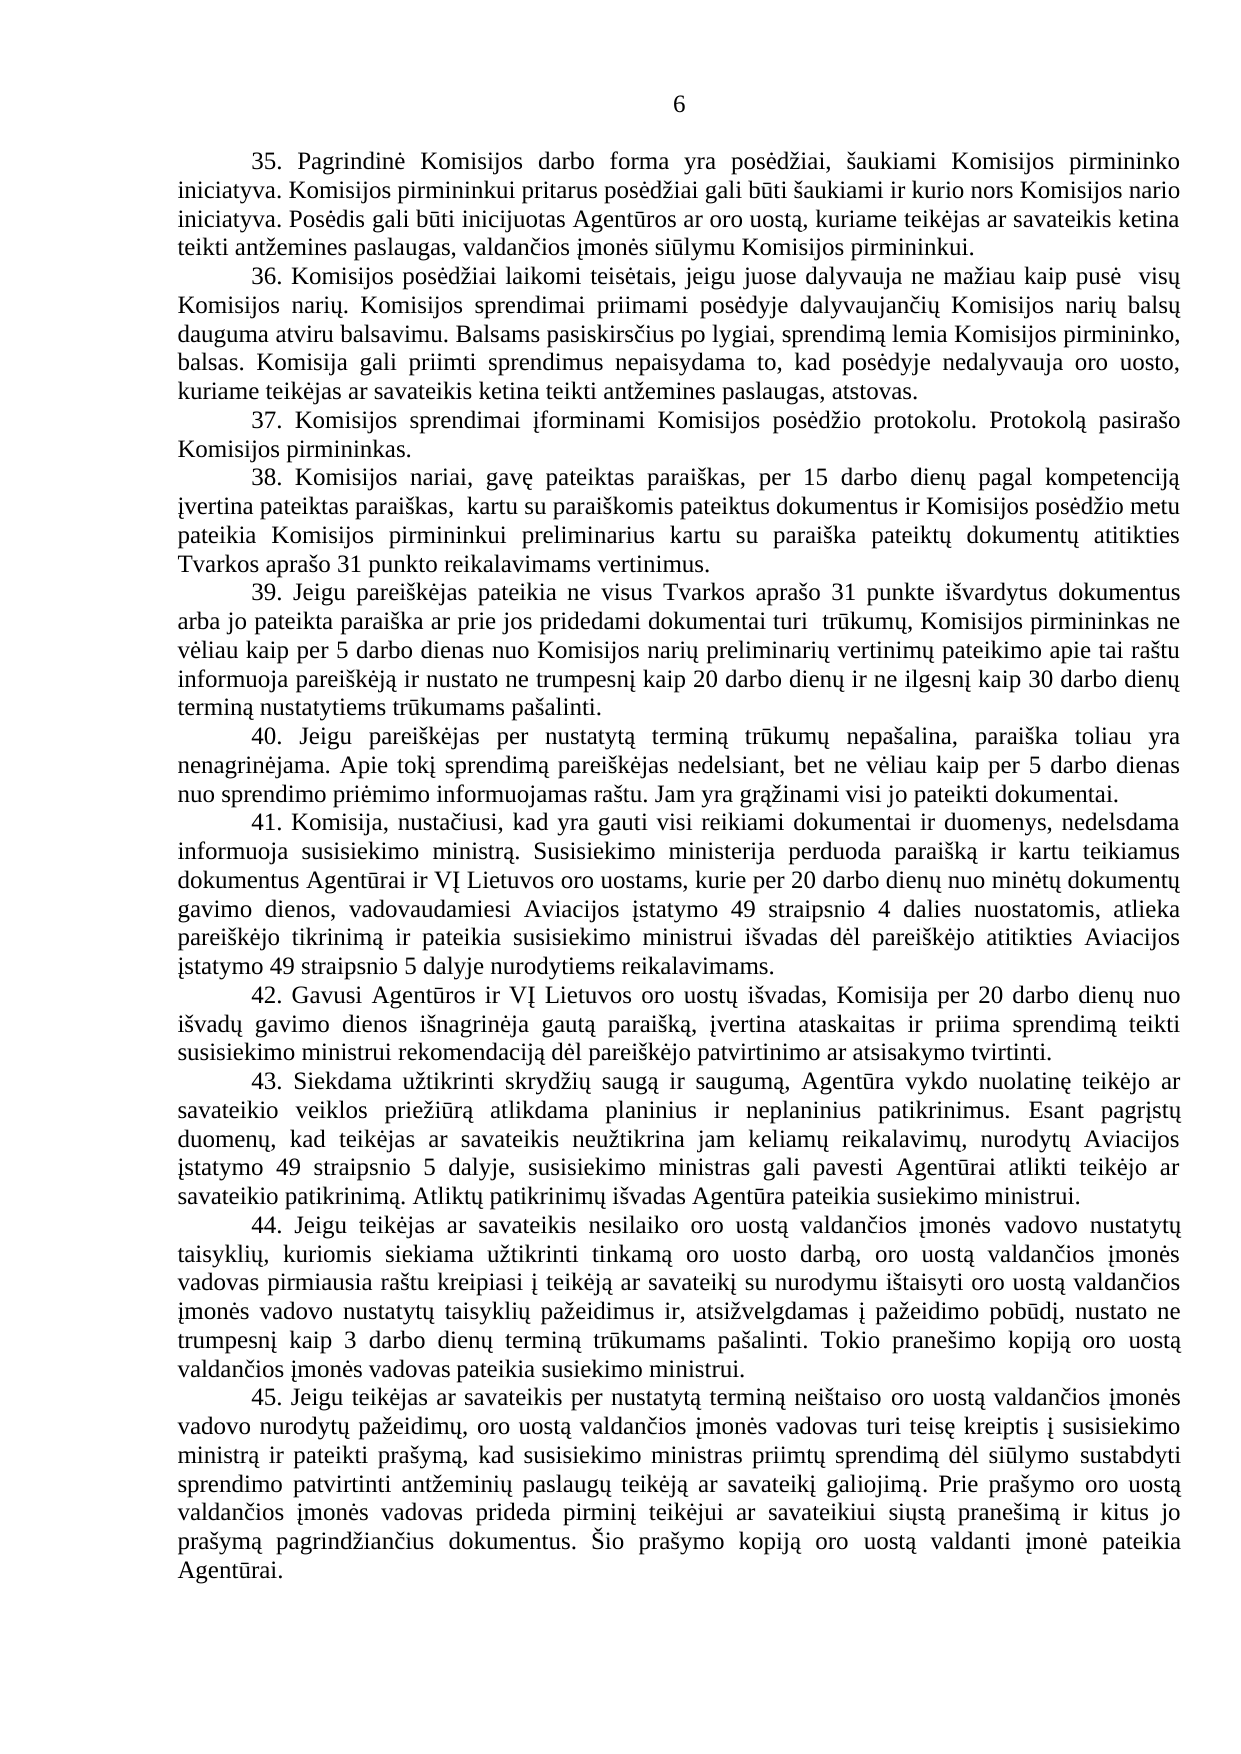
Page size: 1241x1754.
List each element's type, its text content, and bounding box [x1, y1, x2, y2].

text 41. Komisija, nustačiusi, kad yra gauti visi reikiami dokumentai ir duomenys, nedelsdama informuoja susisiekimo ministrą. Susisiekimo ministerija perduoda paraišką ir kartu teikiamus dokumentus Agentūrai ir VĮ Lietuvos oro uostams, kurie per 20 darbo dienų nuo minėtų dokumentų gavimo dienos, vadovaudamiesi Aviacijos įstatymo 49 straipsnio 4 dalies nuostatomis, atlieka pareiškėjo tikrinimą ir pateikia susisiekimo ministrui išvadas dėl pareiškėjo atitikties Aviacijos įstatymo 49 straipsnio 5 dalyje nurodytiems reikalavimams. [177, 807, 1181, 980]
text 43. Siekdama užtikrinti skrydžių saugą ir saugumą, Agentūra vykdo nuolatinę teikėjo ar savateikio veiklos priežiūrą atlikdama planinius ir neplaninius patikrinimus. Esant pagrįstų duomenų, kad teikėjas ar savateikis neužtikrina jam keliamų reikalavimų, nurodytų Aviacijos įstatymo 49 straipsnio 5 dalyje, susisiekimo ministras gali pavesti Agentūrai atlikti teikėjo ar savateikio patikrinimą. Atliktų patikrinimų išvadas Agentūra pateikia susiekimo ministrui. [177, 1066, 1181, 1210]
text 39. Jeigu pareiškėjas pateikia ne visus Tvarkos aprašo 31 punkte išvardytus dokumentus arba jo pateikta paraiška ar prie jos pridedami dokumentai turi trūkumų, Komisijos pirmininkas ne vėliau kaip per 5 darbo dienas nuo Komisijos narių preliminarių vertinimų pateikimo apie tai raštu informuoja pareiškėją ir nustato ne trumpesnį kaip 20 darbo dienų ir ne ilgesnį kaip 30 darbo dienų terminą nustatytiems trūkumams pašalinti. [177, 577, 1181, 721]
text 42. Gavusi Agentūros ir VĮ Lietuvos oro uostų išvadas, Komisija per 20 darbo dienų nuo išvadų gavimo dienos išnagrinėja gautą paraišką, įvertina ataskaitas ir priima sprendimą teikti susisiekimo ministrui rekomendaciją dėl pareiškėjo patvirtinimo ar atsisakymo tvirtinti. [177, 980, 1181, 1066]
text 45. Jeigu teikėjas ar savateikis per nustatytą terminą neištaiso oro uostą valdančios įmonės vadovo nurodytų pažeidimų, oro uostą valdančios įmonės vadovas turi teisę kreiptis į susisiekimo ministrą ir pateikti prašymą, kad susisiekimo ministras priimtų sprendimą dėl siūlymo sustabdyti sprendimo patvirtinti antžeminių paslaugų teikėją ar savateikį galiojimą. Prie prašymo oro uostą valdančios įmonės vadovas prideda pirminį teikėjui ar savateikiui siųstą pranešimą ir kitus jo prašymą pagrindžiančius dokumentus. Šio prašymo kopiją oro uostą valdanti įmonė pateikia Agentūrai. [177, 1382, 1181, 1584]
text 35. Pagrindinė Komisijos darbo forma yra posėdžiai, šaukiami Komisijos pirmininko iniciatyva. Komisijos pirmininkui pritarus posėdžiai gali būti šaukiami ir kurio nors Komisijos nario iniciatyva. Posėdis gali būti inicijuotas Agentūros ar oro uostą, kuriame teikėjas ar savateikis ketina teikti antžemines paslaugas, valdančios įmonės siūlymu Komisijos pirmininkui. [177, 146, 1181, 261]
text 44. Jeigu teikėjas ar savateikis nesilaiko oro uostą valdančios įmonės vadovo nustatytų taisyklių, kuriomis siekiama užtikrinti tinkamą oro uosto darbą, oro uostą valdančios įmonės vadovas pirmiausia raštu kreipiasi į teikėją ar savateikį su nurodymu ištaisyti oro uostą valdančios įmonės vadovo nustatytų taisyklių pažeidimus ir, atsižvelgdamas į pažeidimo pobūdį, nustato ne trumpesnį kaip 3 darbo dienų terminą trūkumams pašalinti. Tokio pranešimo kopiją oro uostą valdančios įmonės vadovas pateikia susiekimo ministrui. [177, 1210, 1181, 1382]
text 38. Komisijos nariai, gavę pateiktas paraiškas, per 15 darbo dienų pagal kompetenciją įvertina pateiktas paraiškas, kartu su paraiškomis pateiktus dokumentus ir Komisijos posėdžio metu pateikia Komisijos pirmininkui preliminarius kartu su paraiška pateiktų dokumentų atitikties Tvarkos aprašo 31 punkto reikalavimams vertinimus. [177, 462, 1181, 577]
text 40. Jeigu pareiškėjas per nustatytą terminą trūkumų nepašalina, paraiška toliau yra nenagrinėjama. Apie tokį sprendimą pareiškėjas nedelsiant, bet ne vėliau kaip per 5 darbo dienas nuo sprendimo priėmimo informuojamas raštu. Jam yra grąžinami visi jo pateikti dokumentai. [177, 721, 1181, 807]
text 37. Komisijos sprendimai įforminami Komisijos posėdžio protokolu. Protokolą pasirašo Komisijos pirmininkas. [177, 405, 1181, 462]
text 36. Komisijos posėdžiai laikomi teisėtais, jeigu juose dalyvauja ne mažiau kaip pusė visų Komisijos narių. Komisijos sprendimai priimami posėdyje dalyvaujančių Komisijos narių balsų dauguma atviru balsavimu. Balsams pasiskirsčius po lygiai, sprendimą lemia Komisijos pirmininko, balsas. Komisija gali priimti sprendimus nepaisydama to, kad posėdyje nedalyvauja oro uosto, kuriame teikėjas ar savateikis ketina teikti antžemines paslaugas, atstovas. [177, 261, 1181, 405]
